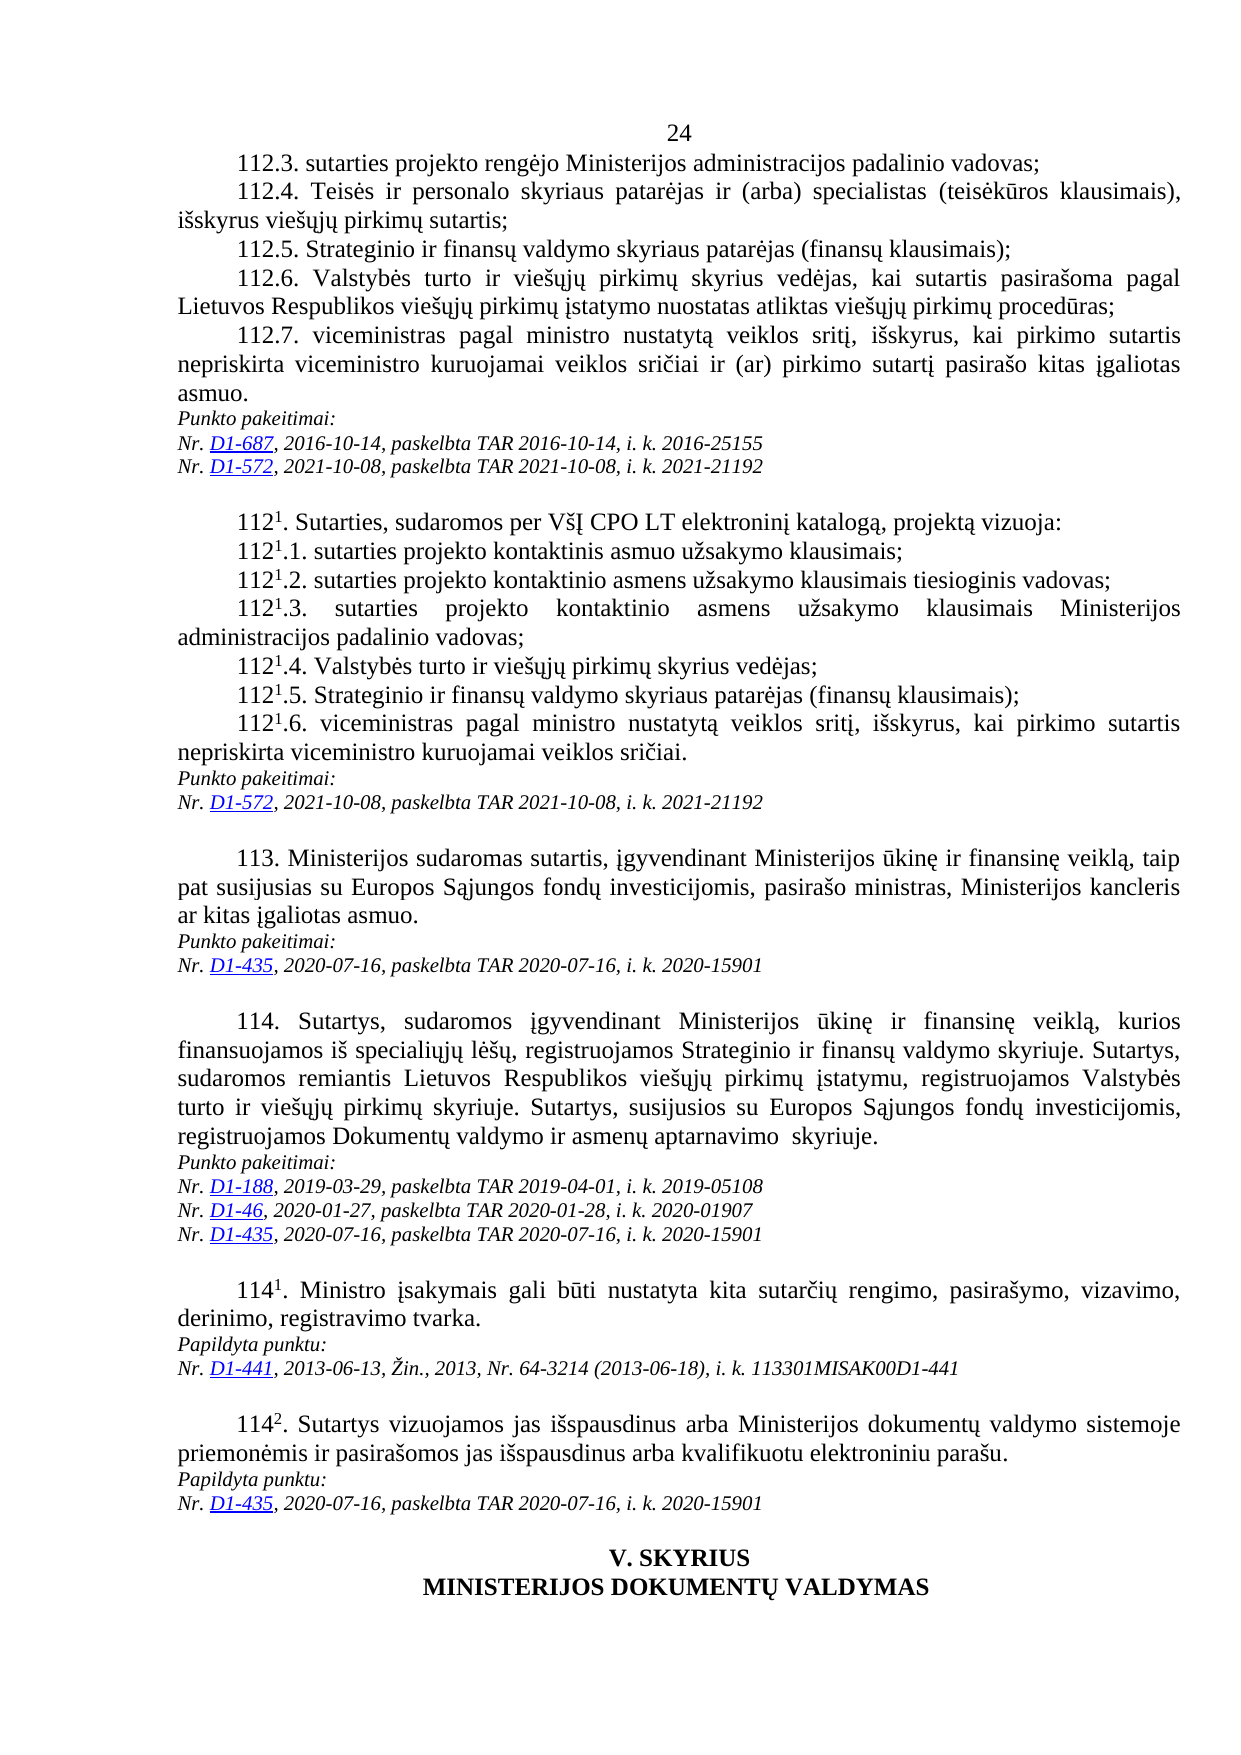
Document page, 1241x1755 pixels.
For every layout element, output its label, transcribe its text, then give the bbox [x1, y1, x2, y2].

text Nr. D1-435, 2020-07-16, paskelbta TAR 2020-07-16, i. k. 2020-15901 [177, 1222, 1181, 1246]
text 114. Sutartys, sudaromos įgyvendinant Ministerijos ūkinę ir finansinę veiklą, kurios finansuojamos iš specialiųjų lėšų, registruojamos Strateginio ir finansų valdymo skyriuje. Sutartys, sudaromos remiantis Lietuvos Respublikos viešųjų pirkimų įstatymu, registruojamos Valstybės turto ir viešųjų pirkimų skyriuje. Sutartys, susijusios su Europos Sąjungos fondų investicijomis, registruojamos Dokumentų valdymo ir asmenų aptarnavimo skyriuje. [177, 1006, 1181, 1150]
text 1121.6. viceministras pagal ministro nustatytą veiklos sritį, išskyrus, kai pirkimo sutartis nepriskirta viceministro kuruojamai veiklos sričiai. [177, 708, 1181, 766]
text Nr. D1-572, 2021-10-08, paskelbta TAR 2021-10-08, i. k. 2021-21192 [177, 790, 1181, 814]
text Punkto pakeitimai: [177, 1150, 1181, 1174]
text 1121. Sutarties, sudaromos per VšĮ CPO LT elektroninį katalogą, projektą vizuoja: [177, 507, 1181, 536]
text 1142. Sutartys vizuojamos jas išspausdinus arba Ministerijos dokumentų valdymo sistemoje priemonėmis ir pasirašomos jas išspausdinus arba kvalifikuotu elektroniniu parašu. [177, 1409, 1181, 1467]
text Punkto pakeitimai: [177, 406, 1181, 430]
text 112.3. sutarties projekto rengėjo Ministerijos administracijos padalinio vadovas; [177, 148, 1181, 176]
text Papildyta punktu: [177, 1332, 1181, 1356]
text Nr. D1-46, 2020-01-27, paskelbta TAR 2020-01-28, i. k. 2020-01907 [177, 1198, 1181, 1222]
text Papildyta punktu: [177, 1467, 1181, 1491]
text 112.6. Valstybės turto ir viešųjų pirkimų skyrius vedėjas, kai sutartis pasirašoma pagal Lietuvos Respublikos viešųjų pirkimų įstatymo nuostatas atliktas viešųjų pirkimų procedūras; [177, 263, 1181, 320]
text 1121.5. Strateginio ir finansų valdymo skyriaus patarėjas (finansų klausimais); [177, 680, 1181, 708]
text Nr. D1-435, 2020-07-16, paskelbta TAR 2020-07-16, i. k. 2020-15901 [177, 1491, 1181, 1515]
text 1121.1. sutarties projekto kontaktinis asmuo užsakymo klausimais; [177, 536, 1181, 565]
text Nr. D1-188, 2019-03-29, paskelbta TAR 2019-04-01, i. k. 2019-05108 [177, 1174, 1181, 1198]
text 112.4. Teisės ir personalo skyriaus patarėjas ir (arba) specialistas (teisėkūros klausimais), išskyrus viešųjų pirkimų sutartis; [177, 176, 1181, 234]
text Nr. D1-572, 2021-10-08, paskelbta TAR 2021-10-08, i. k. 2021-21192 [177, 454, 1181, 478]
text 112.5. Strateginio ir finansų valdymo skyriaus patarėjas (finansų klausimais); [177, 234, 1181, 263]
text 113. Ministerijos sudaromas sutartis, įgyvendinant Ministerijos ūkinę ir finansinę veiklą, taip pat susijusias su Europos Sąjungos fondų investicijomis, pasirašo ministras, Ministerijos kancleris ar kitas įgaliotas asmuo. [177, 843, 1181, 929]
text V. SKYRIUS MINISTERIJOS DOKUMENTŲ VALDYMAS [177, 1543, 1181, 1601]
text Nr. D1-435, 2020-07-16, paskelbta TAR 2020-07-16, i. k. 2020-15901 [177, 953, 1181, 977]
text Punkto pakeitimai: [177, 766, 1181, 790]
text 1121.3. sutarties projekto kontaktinio asmens užsakymo klausimais Ministerijos administracijos padalinio vadovas; [177, 593, 1181, 651]
text Punkto pakeitimai: [177, 929, 1181, 953]
text Nr. D1-441, 2013-06-13, Žin., 2013, Nr. 64-3214 (2013-06-18), i. k. 113301MISAK00D1-441 [177, 1356, 1181, 1380]
text 1121.4. Valstybės turto ir viešųjų pirkimų skyrius vedėjas; [177, 651, 1181, 680]
text Nr. D1-687, 2016-10-14, paskelbta TAR 2016-10-14, i. k. 2016-25155 [177, 430, 1181, 454]
text 112.7. viceministras pagal ministro nustatytą veiklos sritį, išskyrus, kai pirkimo sutartis nepriskirta viceministro kuruojamai veiklos sričiai ir (ar) pirkimo sutartį pasirašo kitas įgaliotas asmuo. [177, 320, 1181, 406]
text 1141. Ministro įsakymais gali būti nustatyta kita sutarčių rengimo, pasirašymo, vizavimo, derinimo, registravimo tvarka. [177, 1275, 1181, 1332]
text 1121.2. sutarties projekto kontaktinio asmens užsakymo klausimais tiesioginis vadovas; [177, 565, 1181, 593]
